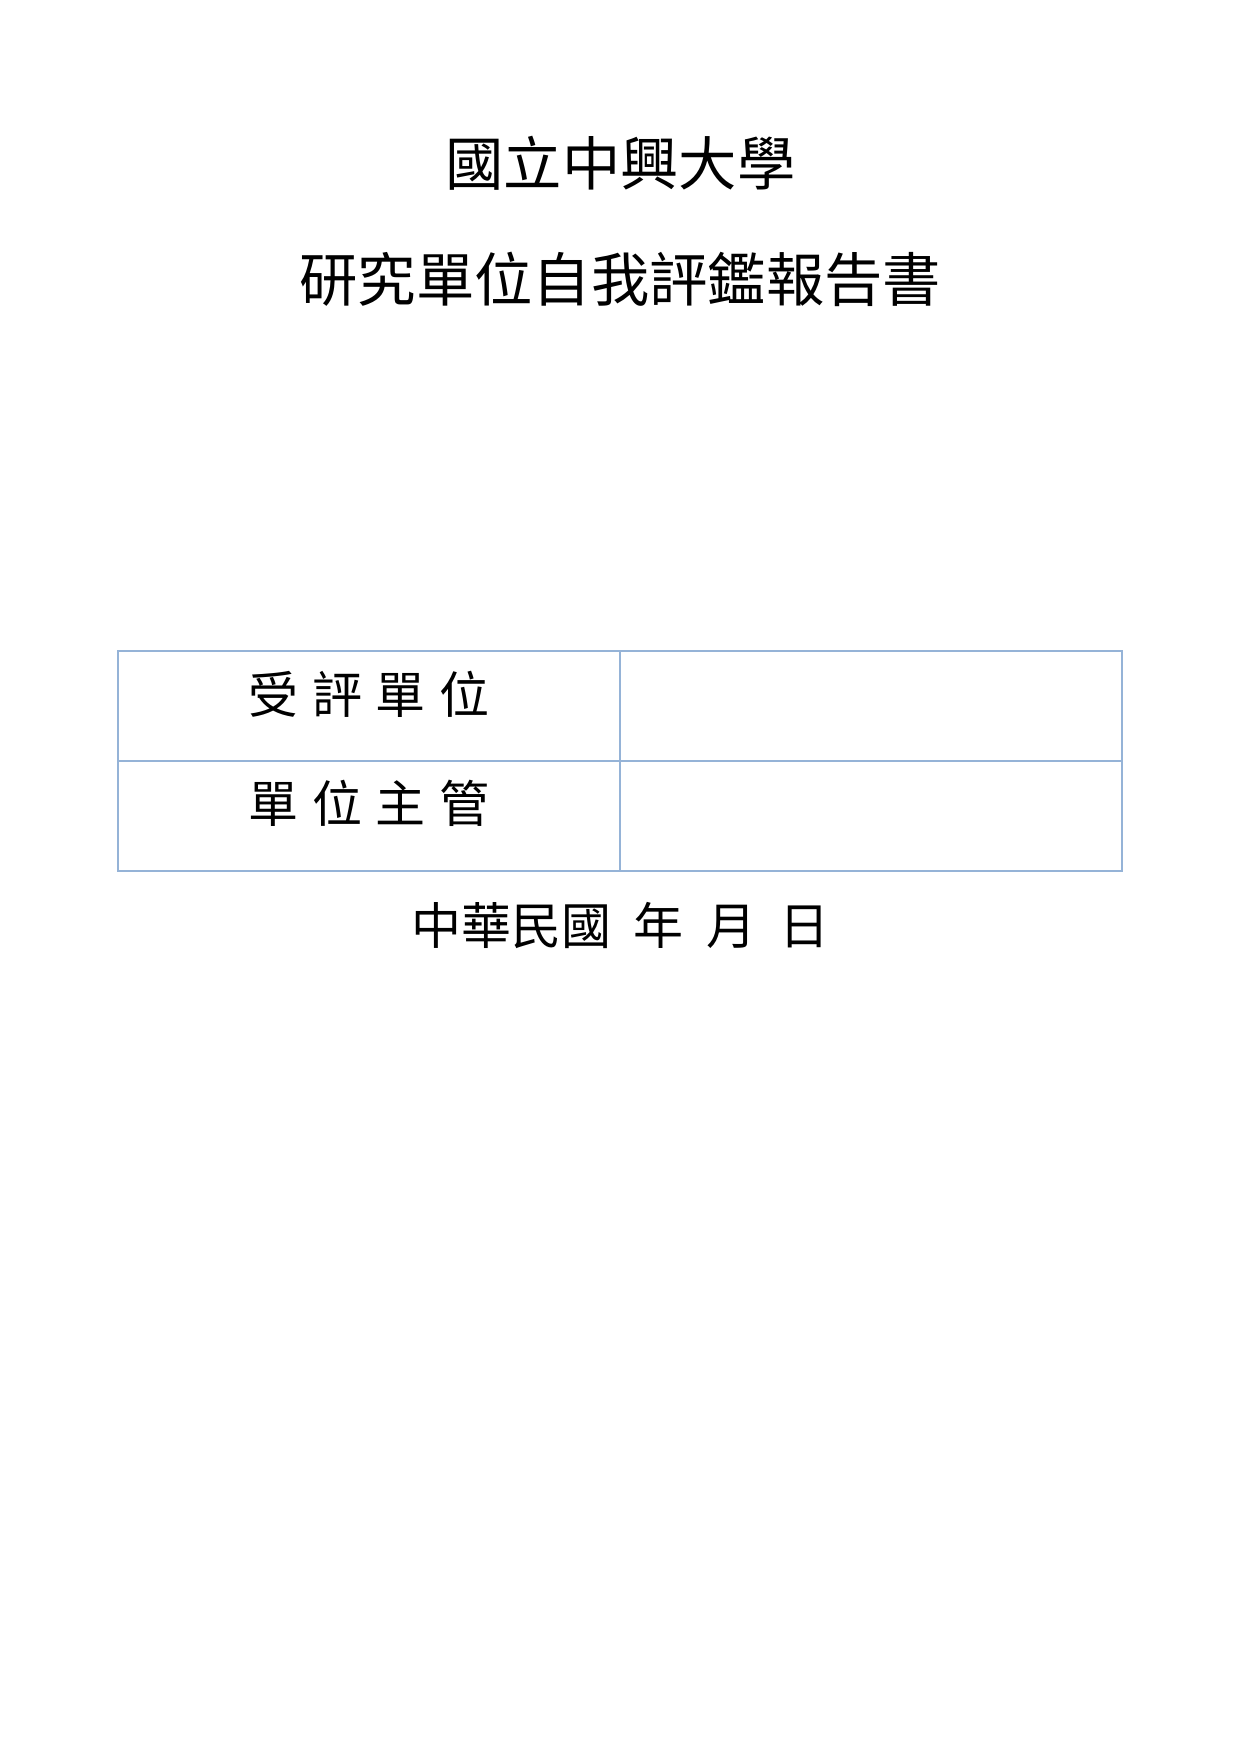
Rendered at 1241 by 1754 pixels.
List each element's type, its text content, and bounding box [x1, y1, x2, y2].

table_cell [621, 762, 1121, 869]
table_header 受評單位 [119, 652, 619, 760]
table_header [621, 652, 1121, 760]
text [1, 264, 129, 339]
text 研究單位自我評鑑報告書 [118, 234, 1122, 318]
text 中華民國年月日 [118, 872, 1122, 958]
text 國立中興大學 [118, 118, 1122, 203]
table_cell 單位主管 [119, 762, 619, 869]
text [0, 618, 1109, 639]
